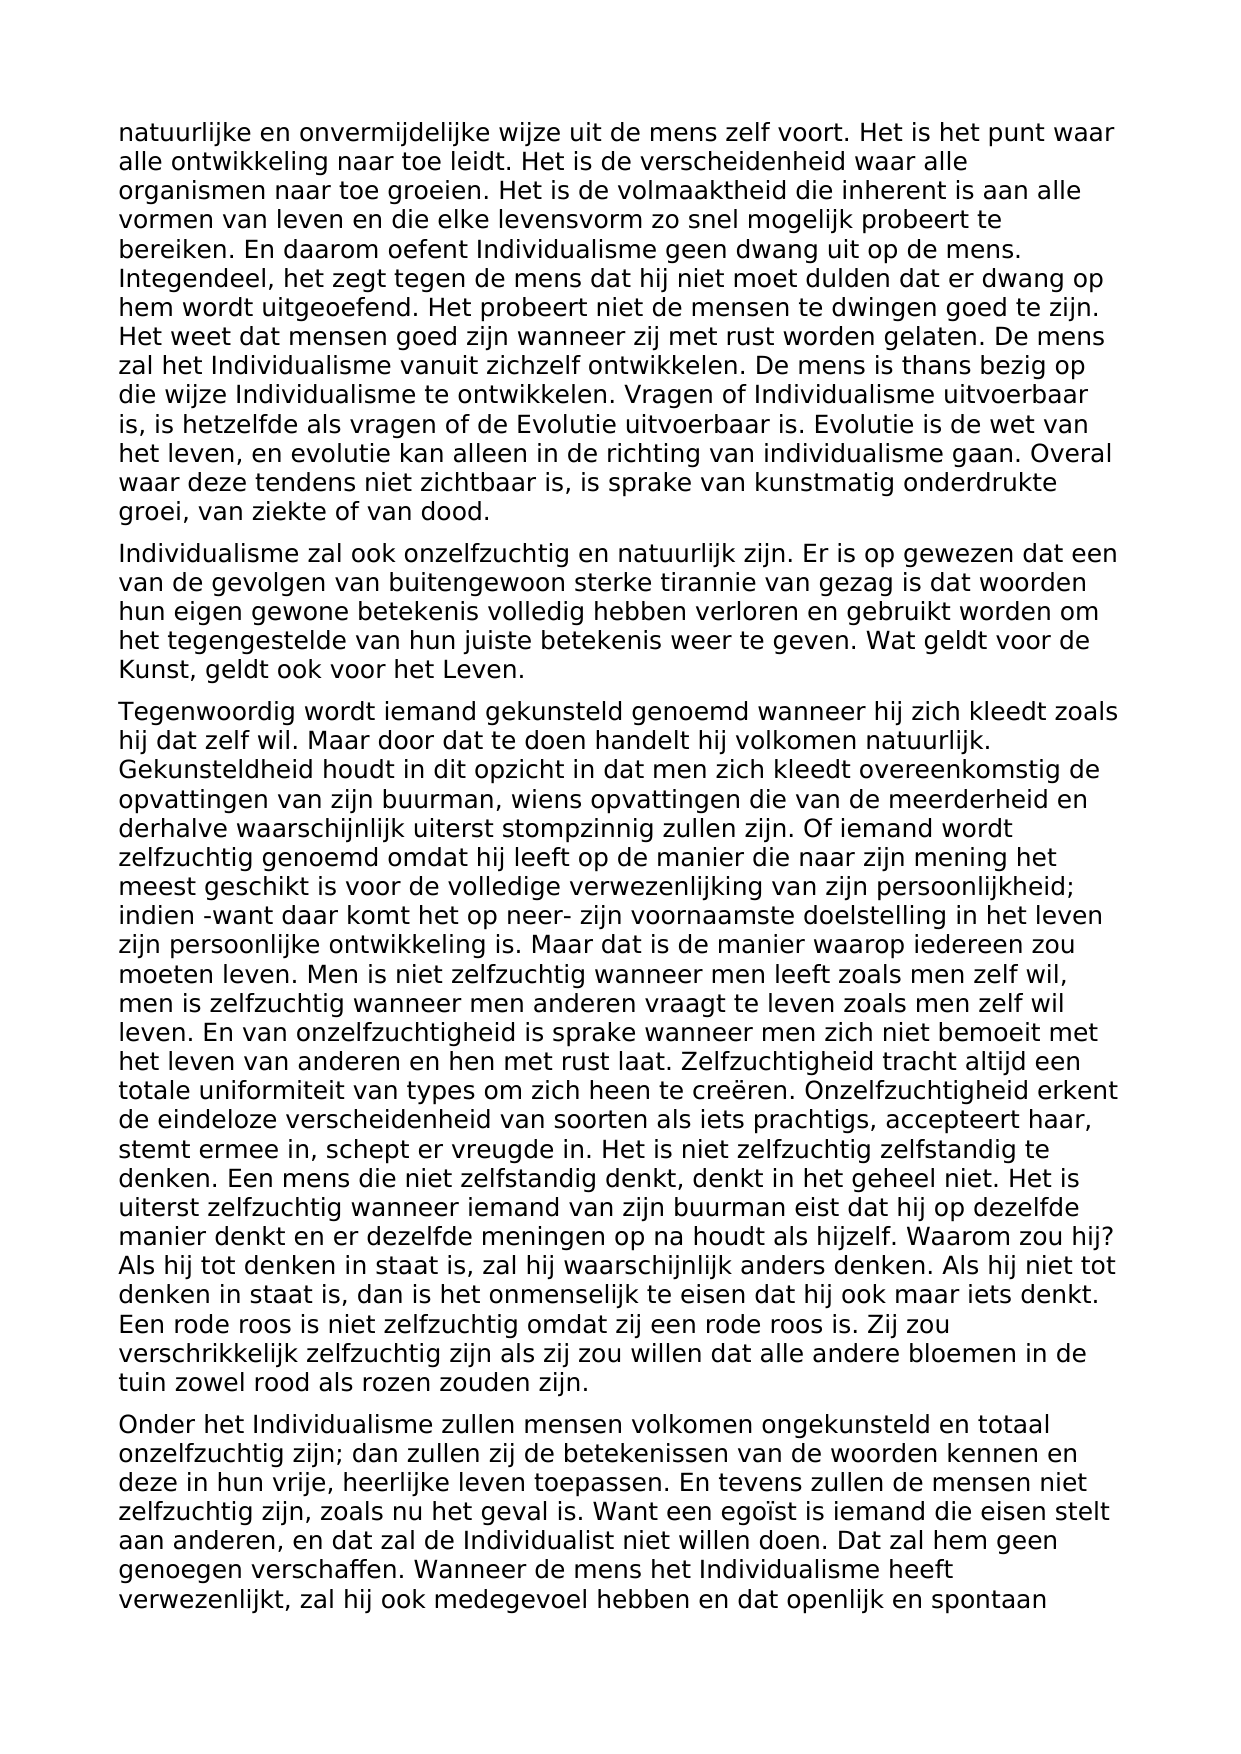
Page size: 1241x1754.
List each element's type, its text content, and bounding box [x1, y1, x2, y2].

text Onder het Individualisme zullen mensen volkomen ongekunsteld en totaal onzelfzuchtig zijn; dan zullen zij de betekenissen van de woorden kennen en deze in hun vrije, heerlijke leven toepassen. En tevens zullen de mensen niet zelfzuchtig zijn, zoals nu het geval is. Want een egoïst is iemand die eisen stelt aan anderen, en dat zal de Individualist niet willen doen. Dat zal hem geen genoegen verschaffen. Wanneer de mens het Individualisme heeft verwezenlijkt, zal hij ook medegevoel hebben en dat openlijk en spontaan [118, 1410, 1122, 1614]
text natuurlijke en onvermijdelijke wijze uit de mens zelf voort. Het is het punt waar alle ontwikkeling naar toe leidt. Het is de verscheidenheid waar alle organismen naar toe groeien. Het is de volmaaktheid die inherent is aan alle vormen van leven en die elke levensvorm zo snel mogelijk probeert te bereiken. En daarom oefent Individualisme geen dwang uit op de mens. Integendeel, het zegt tegen de mens dat hij niet moet dulden dat er dwang op hem wordt uitgeoefend. Het probeert niet de mensen te dwingen goed te zijn. Het weet dat mensen goed zijn wanneer zij met rust worden gelaten. De mens zal het Individualisme vanuit zichzelf ontwikkelen. De mens is thans bezig op die wijze Individualisme te ontwikkelen. Vragen of Individualisme uitvoerbaar is, is hetzelfde als vragen of de Evolutie uitvoerbaar is. Evolutie is de wet van het leven, en evolutie kan alleen in de richting van individualisme gaan. Overal waar deze tendens niet zichtbaar is, is sprake van kunstmatig onderdrukte groei, van ziekte of van dood. [118, 118, 1122, 526]
text Individualisme zal ook onzelfzuchtig en natuurlijk zijn. Er is op gewezen dat een van de gevolgen van buitengewoon sterke tirannie van gezag is dat woorden hun eigen gewone betekenis volledig hebben verloren en gebruikt worden om het tegengestelde van hun juiste betekenis weer te geven. Wat geldt voor de Kunst, geldt ook voor het Leven. [118, 539, 1122, 685]
text Tegenwoordig wordt iemand gekunsteld genoemd wanneer hij zich kleedt zoals hij dat zelf wil. Maar door dat te doen handelt hij volkomen natuurlijk. Gekunsteldheid houdt in dit opzicht in dat men zich kleedt overeenkomstig de opvattingen van zijn buurman, wiens opvattingen die van de meerderheid en derhalve waarschijnlijk uiterst stompzinnig zullen zijn. Of iemand wordt zelfzuchtig genoemd omdat hij leeft op de manier die naar zijn mening het meest geschikt is voor de volledige verwezenlijking van zijn persoonlijkheid; indien -want daar komt het op neer- zijn voornaamste doelstelling in het leven zijn persoonlijke ontwikkeling is. Maar dat is de manier waarop iedereen zou moeten leven. Men is niet zelfzuchtig wanneer men leeft zoals men zelf wil, men is zelfzuchtig wanneer men anderen vraagt te leven zoals men zelf wil leven. En van onzelfzuchtigheid is sprake wanneer men zich niet bemoeit met het leven van anderen en hen met rust laat. Zelfzuchtigheid tracht altijd een totale uniformiteit van types om zich heen te creëren. Onzelfzuchtigheid erkent de eindeloze verscheidenheid van soorten als iets prachtigs, accepteert haar, stemt ermee in, schept er vreugde in. Het is niet zelfzuchtig zelfstandig te denken. Een mens die niet zelfstandig denkt, denkt in het geheel niet. Het is uiterst zelfzuchtig wanneer iemand van zijn buurman eist dat hij op dezelfde manier denkt en er dezelfde meningen op na houdt als hijzelf. Waarom zou hij? Als hij tot denken in staat is, zal hij waarschijnlijk anders denken. Als hij niet tot denken in staat is, dan is het onmenselijk te eisen dat hij ook maar iets denkt. Een rode roos is niet zelfzuchtig omdat zij een rode roos is. Zij zou verschrikkelijk zelfzuchtig zijn als zij zou willen dat alle andere bloemen in de tuin zowel rood als rozen zouden zijn. [118, 697, 1122, 1397]
